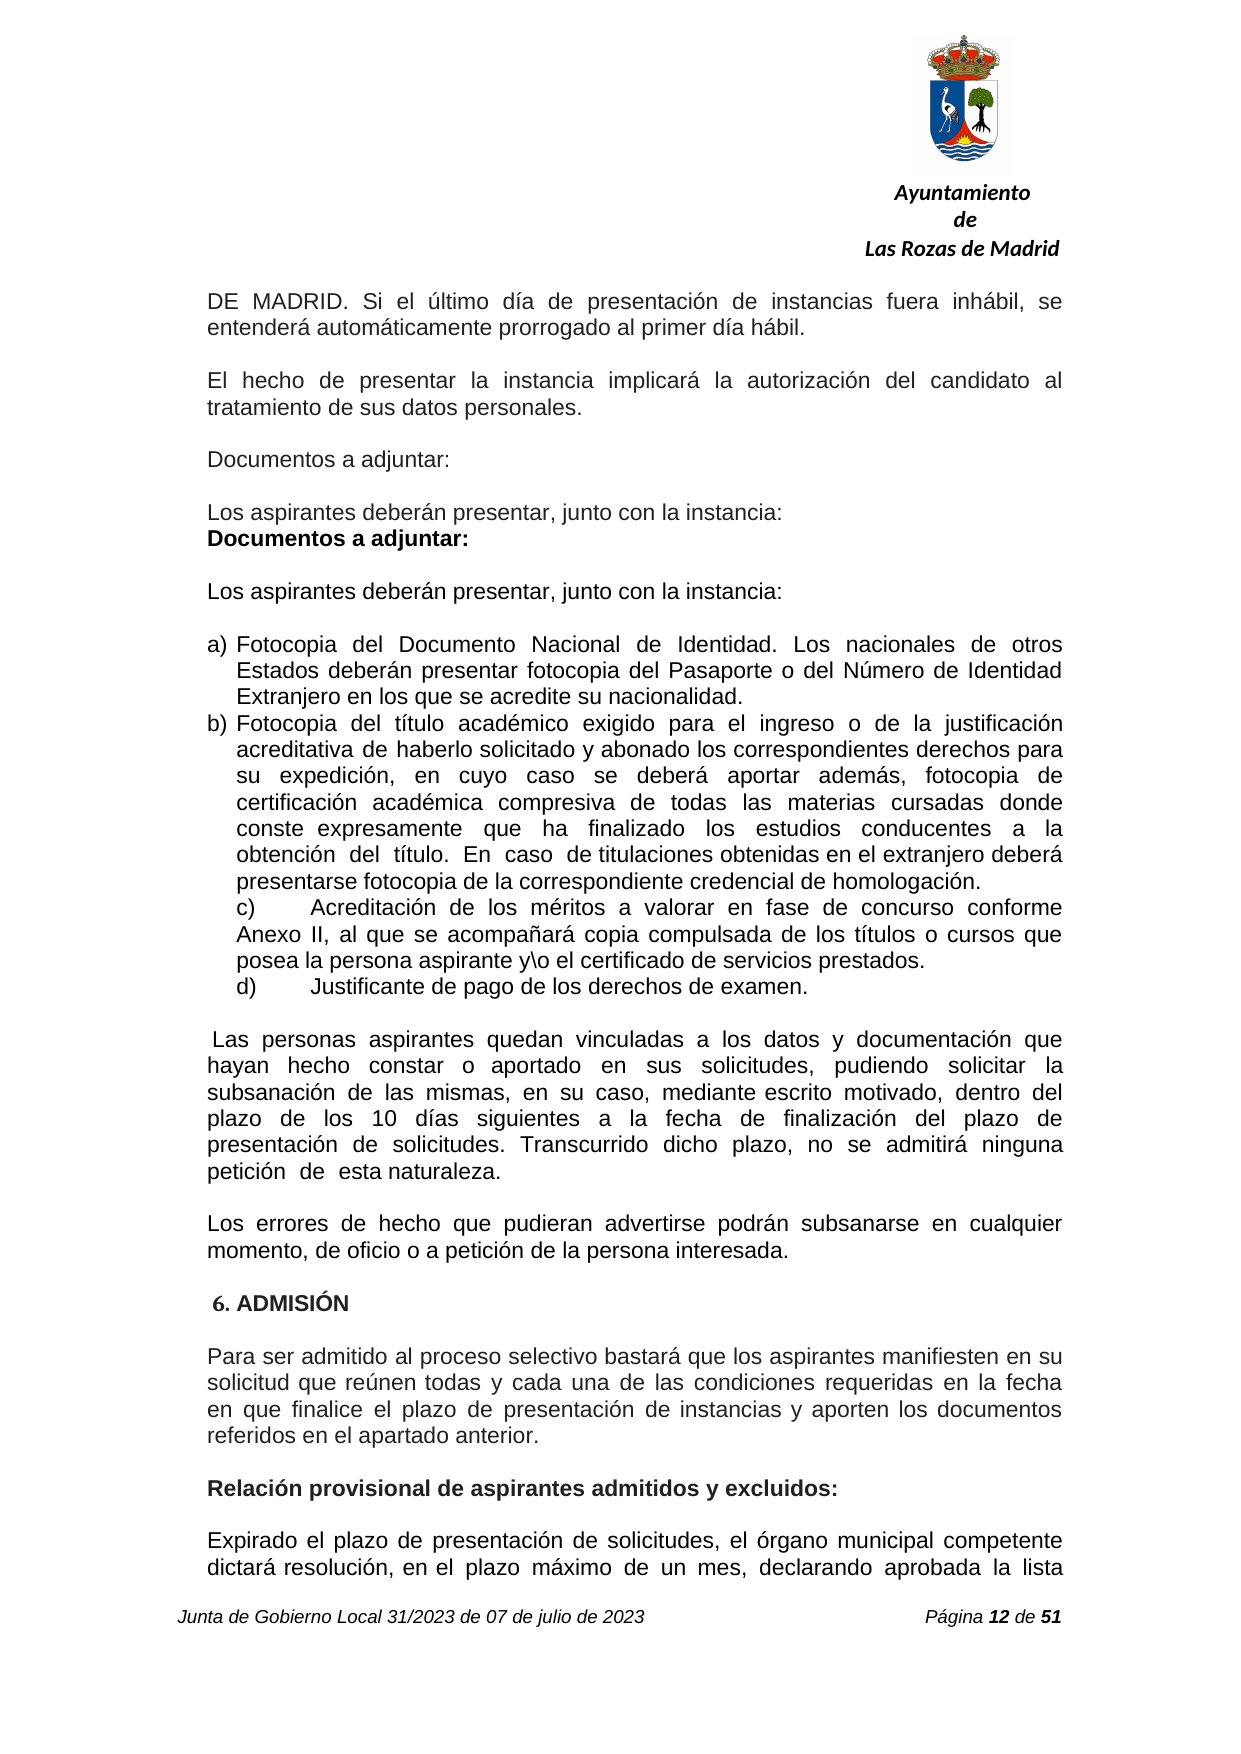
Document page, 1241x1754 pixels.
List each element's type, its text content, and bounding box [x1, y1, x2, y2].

text Los errores de hecho que pudieran advertirse podrán subsanarse en cualquier momento, de oficio o a petición de la persona interesada. [207, 1210, 1063, 1263]
text El hecho de presentar la instancia implicará la autorización del candidato al tratamiento de sus datos personales. [207, 367, 1063, 420]
list Fotocopia del título académico exigido para el ingreso o de la justificación acreditativa de haberlo solicitado y abonado los correspondientes derechos para su expedición, en cuyo caso se deberá aportar además, fotocopia de certificación académica compresiva de todas las materias cursadas donde conste expresamente que ha finalizado los estudios conducentes a la obtención del título. En caso de titulaciones obtenidas en el extranjero deberá presentarse fotocopia de la correspondiente credencial de homologación. [207, 710, 1063, 894]
text Expirado el plazo de presentación de solicitudes, el órgano municipal competente dictará resolución, en el plazo máximo de un mes, declarando aprobada la lista [207, 1527, 1063, 1580]
text DE MADRID. Si el último día de presentación de instancias fuera inhábil, se entenderá automáticamente prorrogado al primer día hábil. [207, 288, 1063, 341]
text Los aspirantes deberán presentar, junto con la instancia: [207, 578, 1063, 604]
subtitle Documentos a adjuntar: [207, 525, 1063, 552]
list ADMISIÓN [212, 1289, 1063, 1317]
text Las personas aspirantes quedan vinculadas a los datos y documentación que hayan hecho constar o aportado en sus solicitudes, pudiendo solicitar la subsanación de las mismas, en su caso, mediante escrito motivado, dentro del plazo de los 10 días siguientes a la fecha de finalización del plazo de presentación de solicitudes. Transcurrido dicho plazo, no se admitirá ninguna petición de esta naturaleza. [207, 1026, 1063, 1184]
list Fotocopia del Documento Nacional de Identidad. Los nacionales de otros Estados deberán presentar fotocopia del Pasaporte o del Número de Identidad Extranjero en los que se acredite su nacionalidad. [207, 631, 1063, 710]
list Acreditación de los méritos a valorar en fase de concurso conforme Anexo II, al que se acompañará copia compulsada de los títulos o cursos que posea la persona aspirante y\o el certificado de servicios prestados. [236, 894, 1063, 973]
text Los aspirantes deberán presentar, junto con la instancia: [207, 499, 1063, 525]
subtitle Relación provisional de aspirantes admitidos y excluidos: [207, 1475, 1063, 1501]
text Documentos a adjuntar: [207, 446, 1063, 472]
list Justificante de pago de los derechos de examen. [236, 973, 1063, 999]
text Para ser admitido al proceso selectivo bastará que los aspirantes manifiesten en su solicitud que reúnen todas y cada una de las condiciones requeridas en la fecha en que finalice el plazo de presentación de instancias y aporten los documentos referidos en el apartado anterior. [207, 1343, 1063, 1448]
